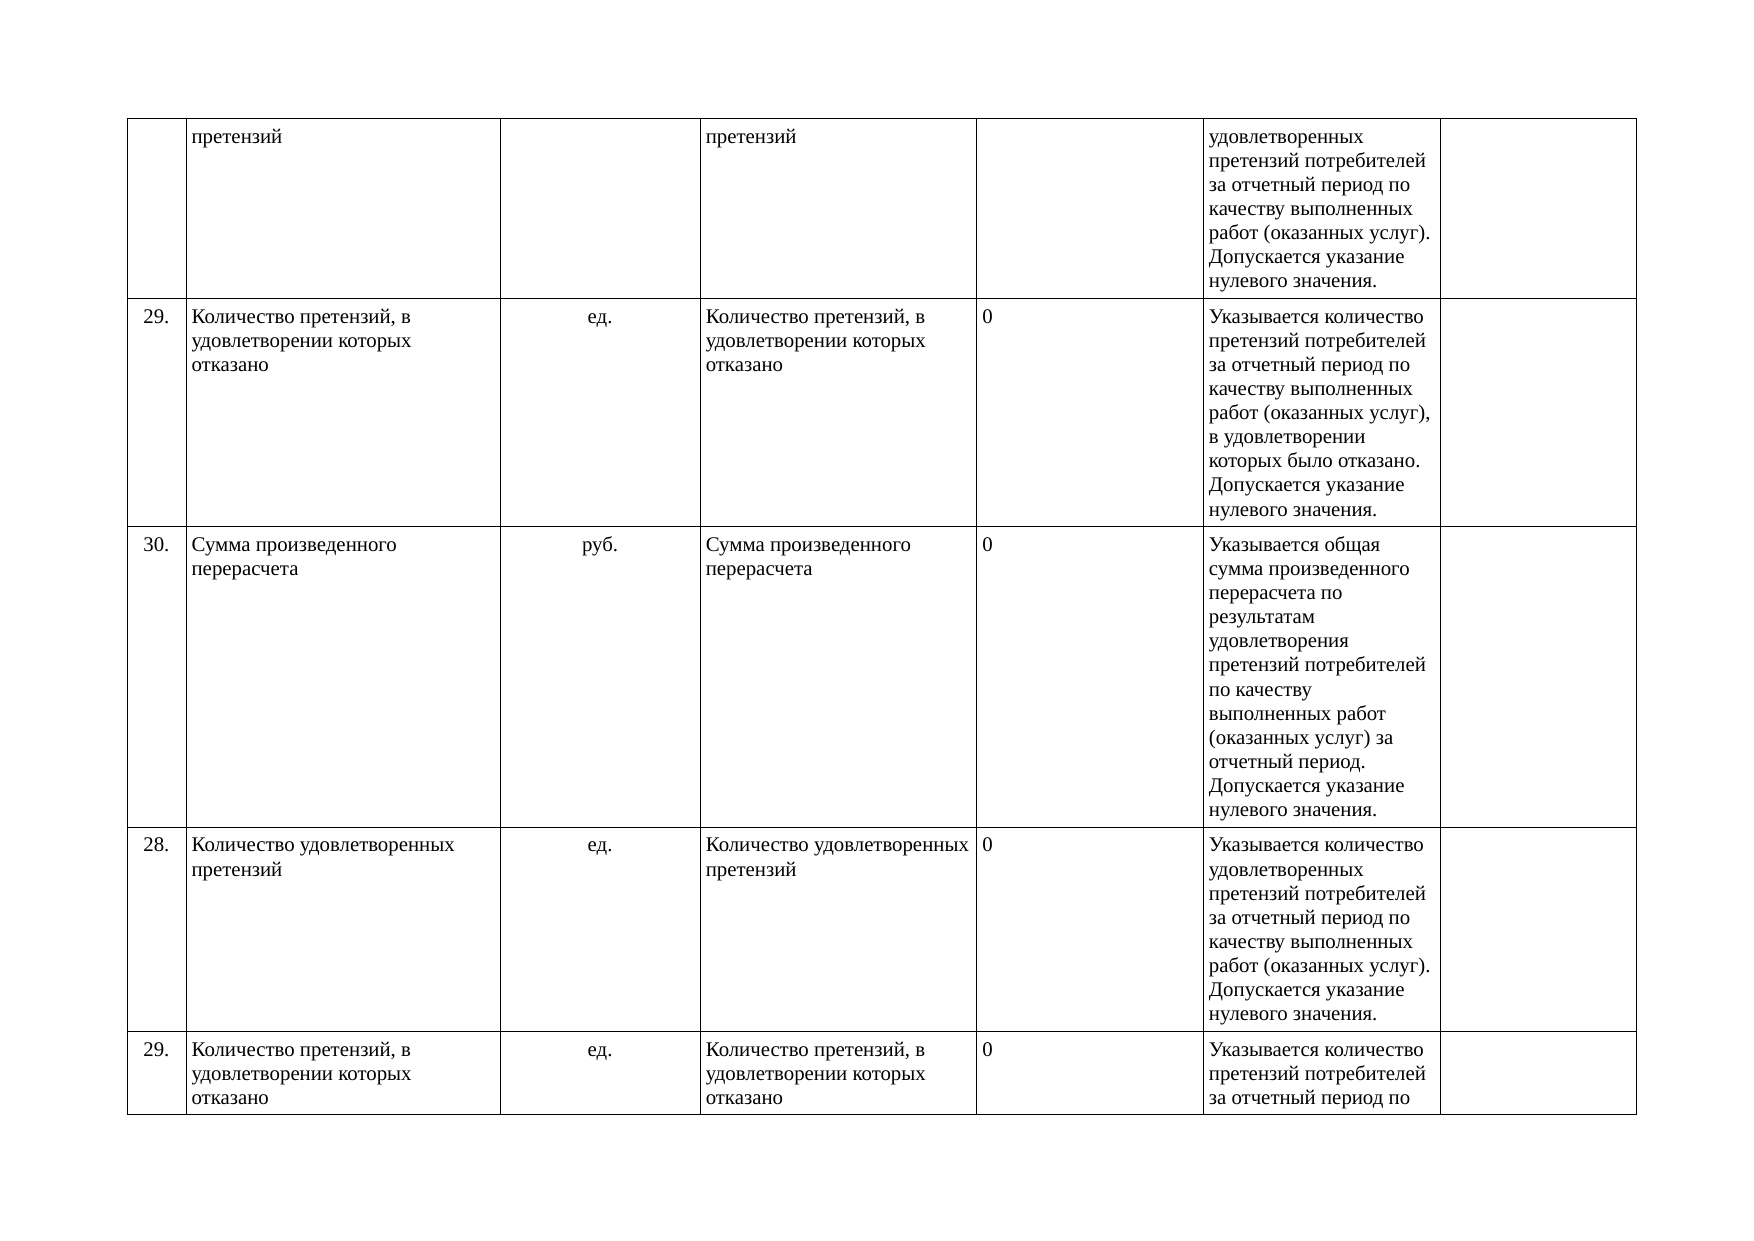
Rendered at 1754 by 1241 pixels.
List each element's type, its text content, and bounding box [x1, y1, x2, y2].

table_cell Указывается количество претензий потребителей за отчетный период по [1204, 1032, 1440, 1114]
table_cell Указывается количество удовлетворенных претензий потребителей за отчетный период по качеству выполненных работ (оказанных услуг). Допускается указание нулевого значения. [1204, 828, 1440, 1031]
table_cell ед. [501, 1032, 700, 1114]
table_cell 28. [128, 828, 186, 1031]
table_cell руб. [501, 527, 700, 827]
table_cell [1441, 119, 1636, 298]
table_cell Количество претензий, в удовлетворении которых отказано [701, 1032, 976, 1114]
table_cell [128, 119, 186, 298]
table_cell 29. [128, 299, 186, 526]
table_cell Сумма произведенного перерасчета [187, 527, 500, 827]
table_cell 30. [128, 527, 186, 827]
table_cell Количество претензий, в удовлетворении которых отказано [187, 1032, 500, 1114]
table_cell ед. [501, 828, 700, 1031]
table_cell Количество претензий, в удовлетворении которых отказано [701, 299, 976, 526]
table_cell ед. [501, 299, 700, 526]
table_cell [1441, 299, 1636, 526]
table_cell 0 [977, 299, 1203, 526]
table_cell Количество претензий, в удовлетворении которых отказано [187, 299, 500, 526]
table_cell Количество удовлетворенных претензий [701, 828, 976, 1031]
table_cell Сумма произведенного перерасчета [701, 527, 976, 827]
table_cell Количество удовлетворенных претензий [187, 828, 500, 1031]
table_cell [1441, 828, 1636, 1031]
table_cell 0 [977, 828, 1203, 1031]
table_cell претензий [701, 119, 976, 298]
table_cell 0 [977, 1032, 1203, 1114]
table_cell 29. [128, 1032, 186, 1114]
table_cell [1441, 527, 1636, 827]
table_cell претензий [187, 119, 500, 298]
table_cell Указывается общая сумма произведенного перерасчета по результатам удовлетворения претензий потребителей по качеству выполненных работ (оказанных услуг) за отчетный период. Допускается указание нулевого значения. [1204, 527, 1440, 827]
table_cell [1441, 1032, 1636, 1114]
table_cell [977, 119, 1203, 298]
table_cell 0 [977, 527, 1203, 827]
table_cell удовлетворенных претензий потребителей за отчетный период по качеству выполненных работ (оказанных услуг). Допускается указание нулевого значения. [1204, 119, 1440, 298]
table_cell Указывается количество претензий потребителей за отчетный период по качеству выполненных работ (оказанных услуг), в удовлетворении которых было отказано. Допускается указание нулевого значения. [1204, 299, 1440, 526]
table_cell [501, 119, 700, 298]
